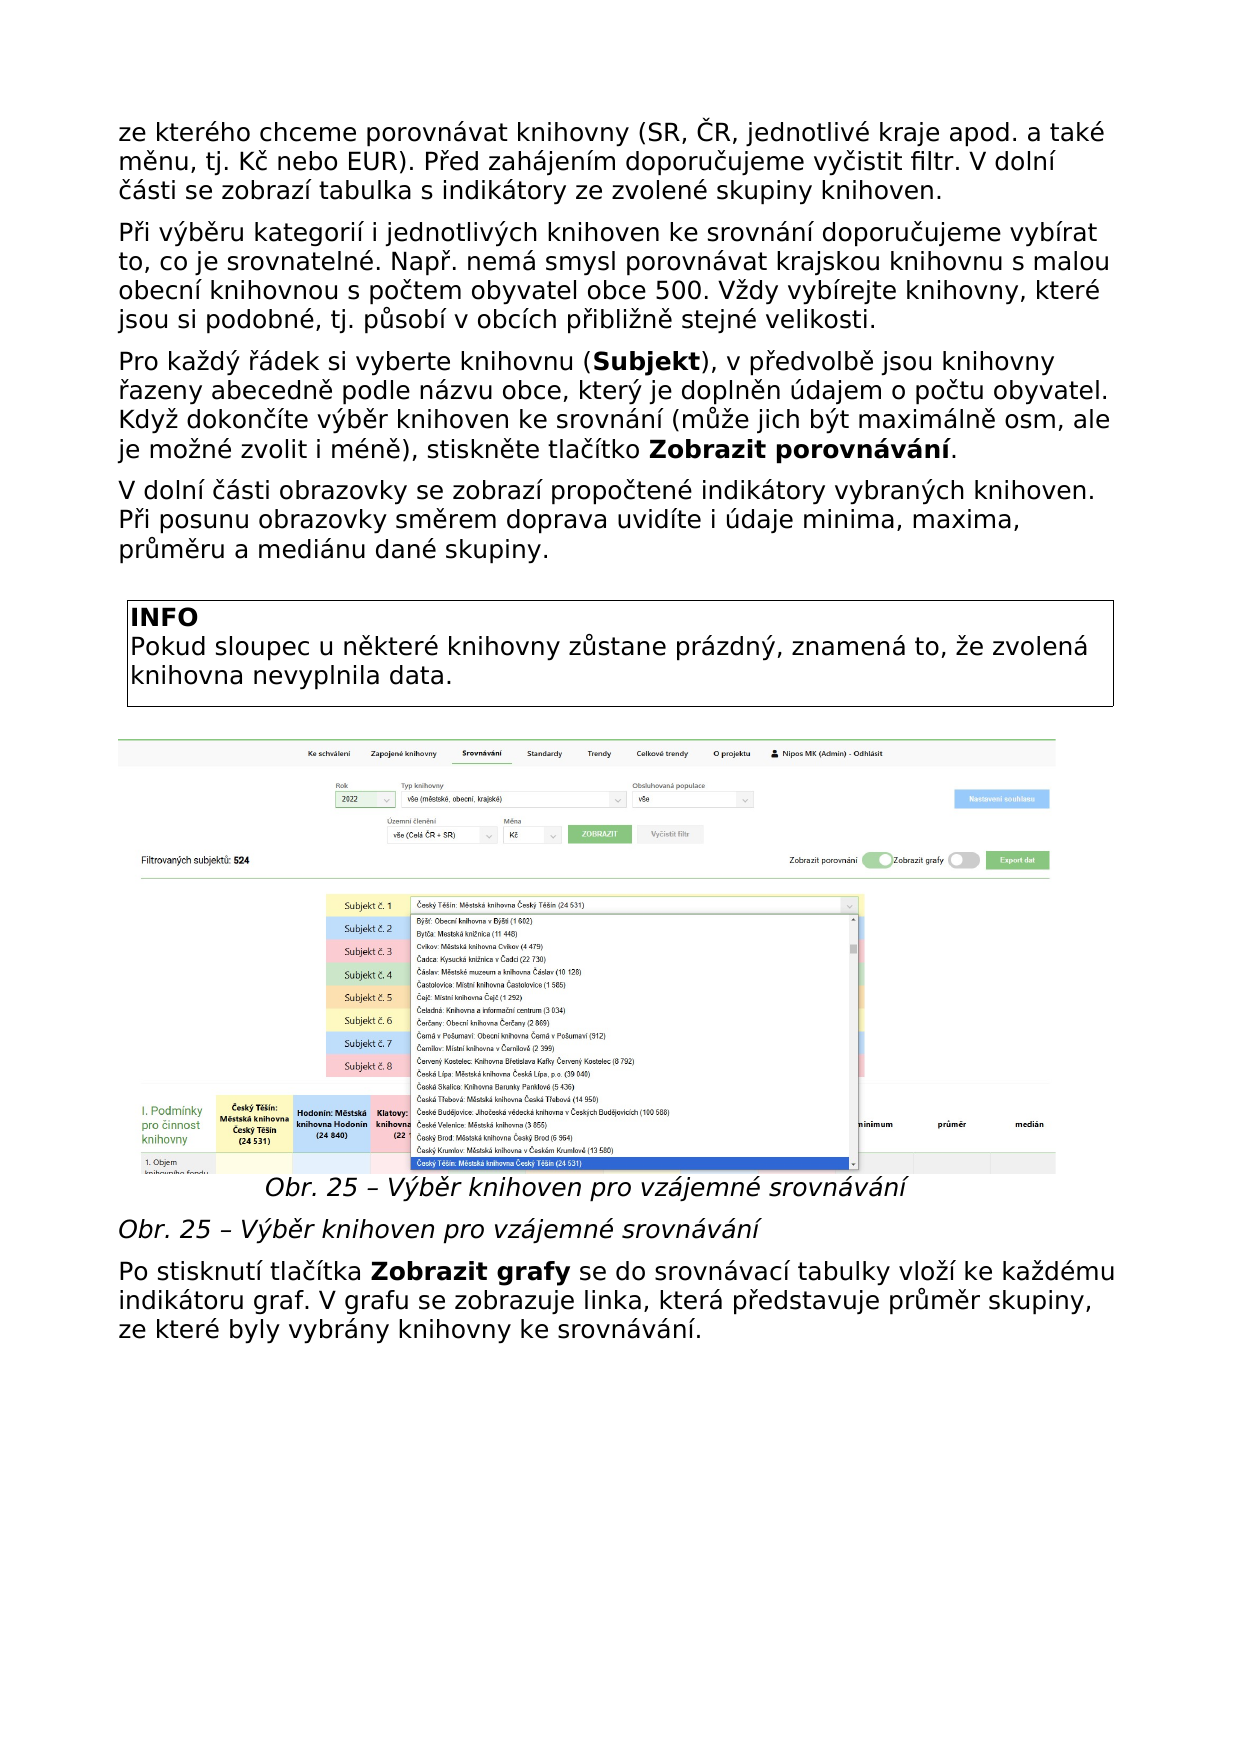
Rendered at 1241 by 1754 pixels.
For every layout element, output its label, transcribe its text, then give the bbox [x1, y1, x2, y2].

table_header INFO Pokud sloupec u některé knihovny zůstane prázdný, znamená to, že zvolená knihovna nevyplnila data. [128, 601, 1113, 706]
text Pro každý řádek si vyberte knihovnu (Subjekt), v předvolbě jsou knihovny řazeny abecedně podle názvu obce, který je doplněn údajem o počtu obyvatel. Když dokončíte výběr knihoven ke srovnání (může jich být maximálně osm, ale je možné zvolit i méně), stiskněte tlačítko Zobrazit porovnávání. [118, 347, 1122, 464]
text ze kterého chceme porovnávat knihovny (SR, ČR, jednotlivé kraje apod. a také měnu, tj. Kč nebo EUR). Před zahájením doporučujeme vyčistit filtr. V dolní části se zobrazí tabulka s indikátory ze zvolené skupiny knihoven. [118, 118, 1122, 206]
text Obr. 25 – Výběr knihoven pro vzájemné srovnávání [118, 1174, 1056, 1203]
picture [118, 739, 1056, 1174]
text V dolní části obrazovky se zobrazí propočtené indikátory vybraných knihoven. Při posunu obrazovky směrem doprava uvidíte i údaje minima, maxima, průměru a mediánu dané skupiny. [118, 476, 1122, 564]
text Obr. 25 – Výběr knihoven pro vzájemné srovnávání [118, 1215, 1122, 1244]
text Při výběru kategorií i jednotlivých knihoven ke srovnání doporučujeme vybírat to, co je srovnatelné. Např. nemá smysl porovnávat krajskou knihovnu s malou obecní knihovnou s počtem obyvatel obce 500. Vždy vybírejte knihovny, které jsou si podobné, tj. působí v obcích přibližně stejné velikosti. [118, 218, 1122, 335]
text Po stisknutí tlačítka Zobrazit grafy se do srovnávací tabulky vloží ke každému indikátoru graf. V grafu se zobrazuje linka, která představuje průměr skupiny, ze které byly vybrány knihovny ke srovnávání. [118, 1257, 1122, 1344]
